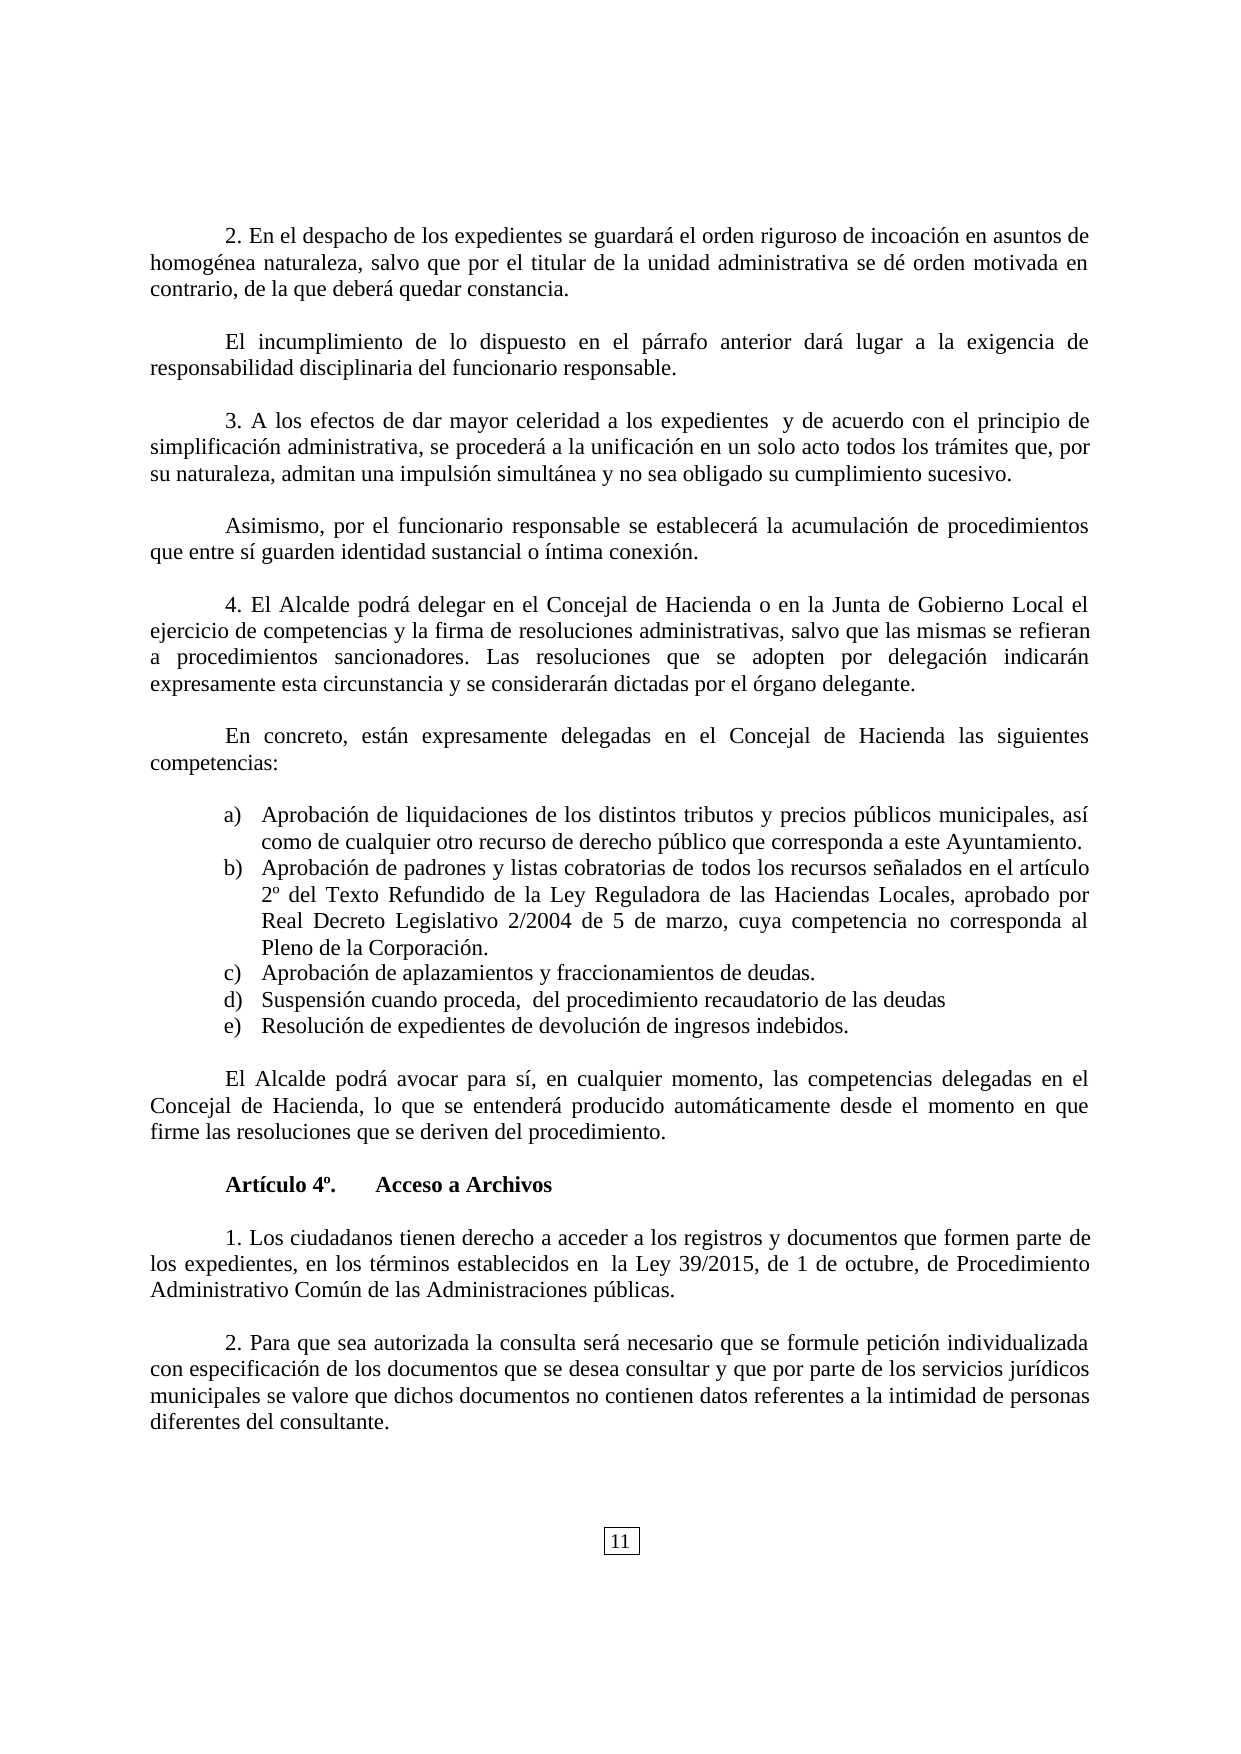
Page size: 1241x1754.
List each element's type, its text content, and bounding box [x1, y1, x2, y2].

subtitle Artículo 4º. Acceso a Archivos [225, 1171, 1103, 1197]
list Resolución de expedientes de devolución de ingresos indebidos. [223, 1012, 1103, 1039]
text Asimismo, por el funcionario responsable se establecerá la acumulación de procedimientos que entre sí guarden identidad sustancial o íntima conexión. [150, 513, 1091, 564]
text En concreto, están expresamente delegadas en el Concejal de Hacienda las siguientes competencias: [150, 722, 1090, 775]
list A los efectos de dar mayor celeridad a los expedientes y de acuerdo con el principio de simplificación administrativa, se procederá a la unificación en un solo acto todos los trámites que, por su naturaleza, admitan una impulsión simultánea y no sea obligado su cumplimiento sucesivo. [150, 407, 1091, 486]
text El incumplimiento de lo dispuesto en el párrafo anterior dará lugar a la exigencia de responsabilidad disciplinaria del funcionario responsable. [150, 328, 1090, 381]
list Aprobación de padrones y listas cobratorias de todos los recursos señalados en el artículo 2º del Texto Refundido de la Ley Reguladora de las Haciendas Locales, aprobado por Real Decreto Legislativo 2/2004 de 5 de marzo, cuya competencia no corresponda al Pleno de la Corporación. [223, 854, 1090, 960]
list Suspensión cuando proceda, del procedimiento recaudatorio de las deudas [223, 986, 1103, 1012]
list Para que sea autorizada la consulta será necesario que se formule petición individualizada con especificación de los documentos que se desea consultar y que por parte de los servicios jurídicos municipales se valore que dichos documentos no contienen datos referentes a la intimidad de personas diferentes del consultante. [150, 1329, 1090, 1434]
list El Alcalde podrá delegar en el Concejal de Hacienda o en la Junta de Gobierno Local el ejercicio de competencias y la firma de resoluciones administrativas, salvo que las mismas se refieran a procedimientos sancionadores. Las resoluciones que se adopten por delegación indicarán expresamente esta circunstancia y se considerarán dictadas por el órgano delegante. [150, 591, 1091, 696]
list Aprobación de liquidaciones de los distintos tributos y precios públicos municipales, así como de cualquier otro recurso de derecho público que corresponda a este Ayuntamiento. [223, 801, 1089, 854]
list Los ciudadanos tienen derecho a acceder a los registros y documentos que formen parte de los expedientes, en los términos establecidos en la Ley 39/2015, de 1 de octubre, de Procedimiento Administrativo Común de las Administraciones públicas. [150, 1224, 1091, 1303]
list En el despacho de los expedientes se guardará el orden riguroso de incoación en asuntos de homogénea naturaleza, salvo que por el titular de la unidad administrativa se dé orden motivada en contrario, de la que deberá quedar constancia. [150, 222, 1090, 301]
text El Alcalde podrá avocar para sí, en cualquier momento, las competencias delegadas en el Concejal de Hacienda, lo que se entenderá producido automáticamente desde el momento en que firme las resoluciones que se deriven del procedimiento. [150, 1066, 1091, 1144]
list Aprobación de aplazamientos y fraccionamientos de deudas. [223, 960, 1103, 986]
